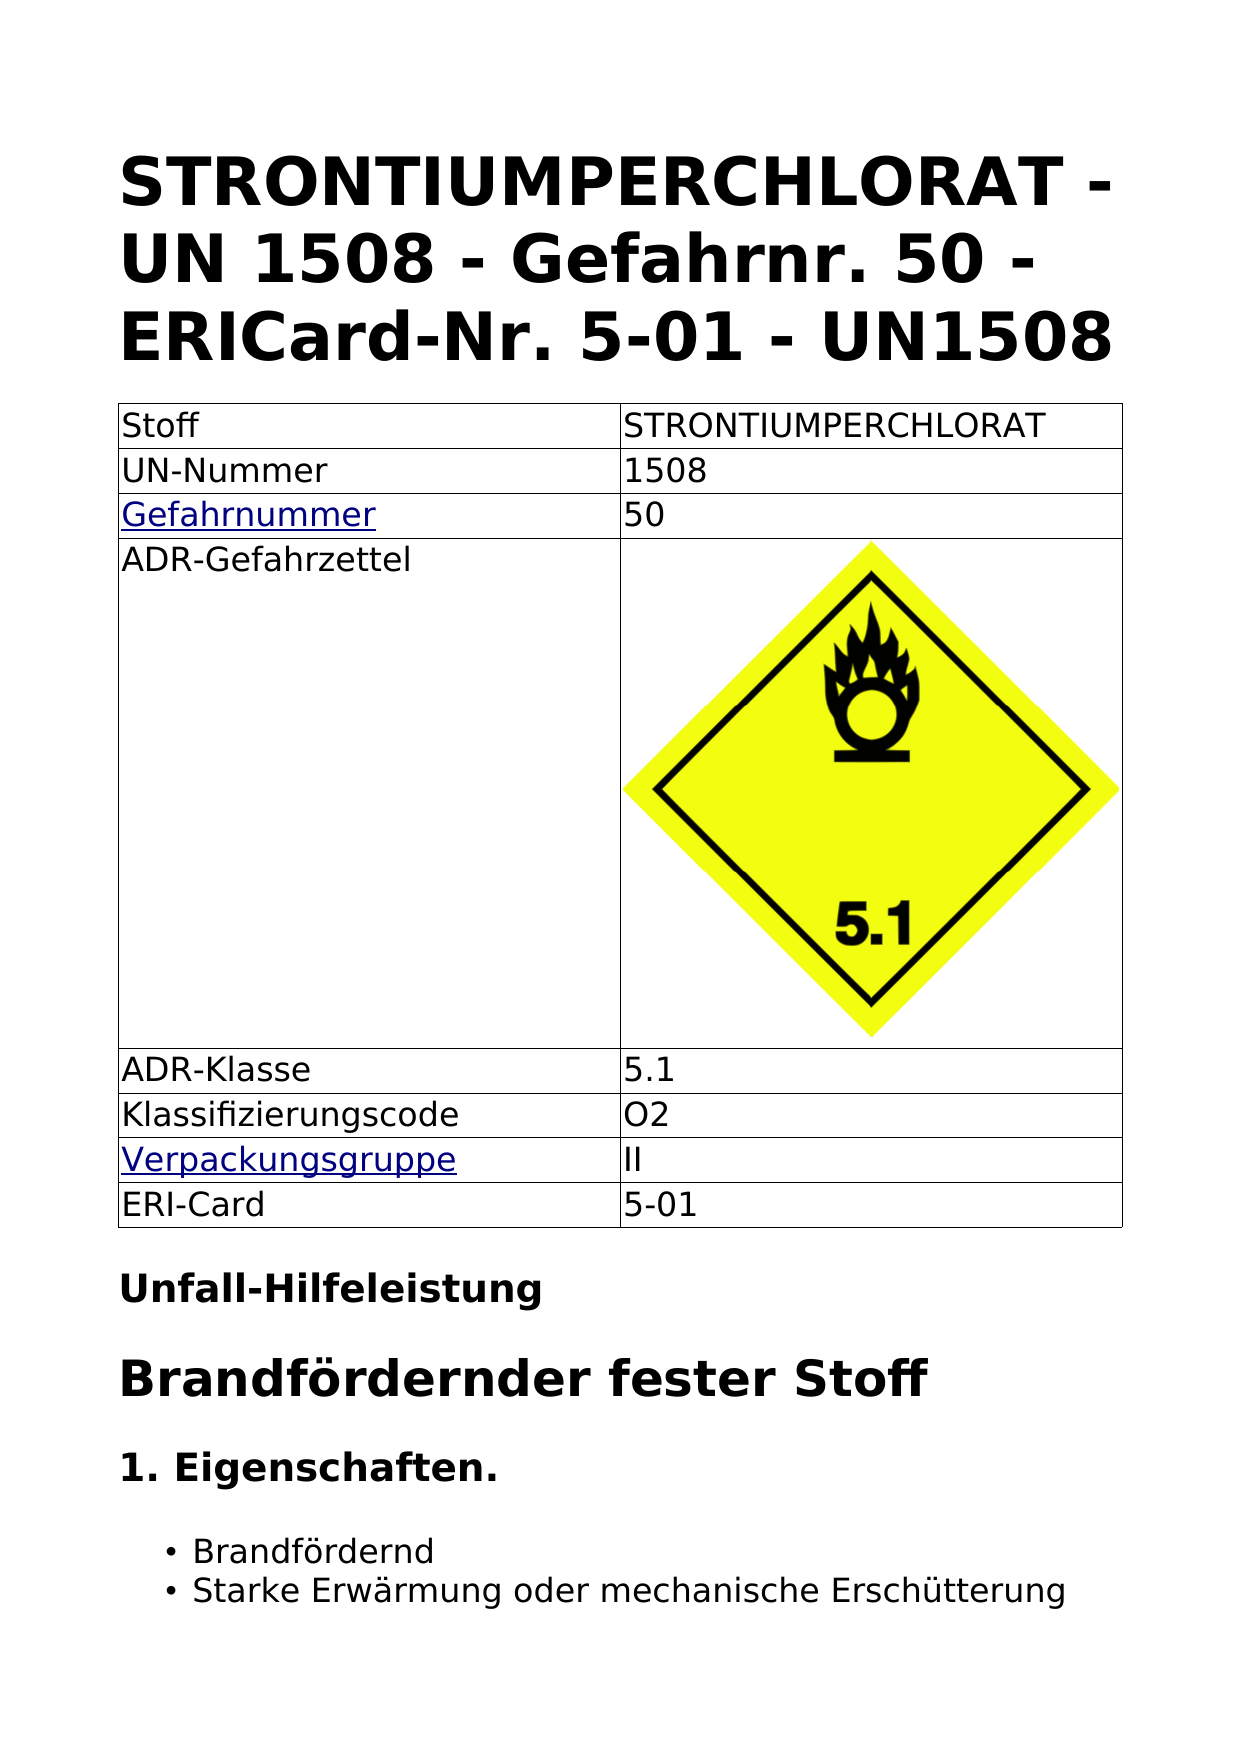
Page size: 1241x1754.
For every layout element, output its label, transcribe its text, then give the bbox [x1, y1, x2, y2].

table_cell UN-Nummer [119, 449, 620, 493]
table_cell Gefahrnummer [119, 494, 620, 538]
table_cell 50 [621, 494, 1122, 538]
table_header STRONTIUMPERCHLORAT [621, 404, 1122, 448]
subtitle STRONTIUMPERCHLORAT - UN 1508 - Gefahrnr. 50 - ERICard-Nr. 5-01 - UN1508 [118, 143, 1122, 376]
table_cell II [621, 1138, 1122, 1182]
table_cell ADR-Klasse [119, 1049, 620, 1092]
list Brandfördernd [177, 1532, 1122, 1571]
picture [622, 540, 1120, 1037]
table_cell Verpackungsgruppe [119, 1138, 620, 1182]
table_cell 1508 [621, 449, 1122, 493]
list Starke Erwärmung oder mechanische Erschütterung [177, 1571, 1122, 1610]
table_cell [621, 539, 1122, 1048]
table_cell O2 [621, 1094, 1122, 1137]
table_cell 5.1 [621, 1049, 1122, 1092]
subtitle 1. Eigenschaften. [118, 1445, 1122, 1490]
subtitle Brandfördernder fester Stoff [118, 1349, 1122, 1408]
table_cell Klassifizierungscode [119, 1094, 620, 1137]
subtitle Unfall-Hilfeleistung [118, 1267, 1122, 1312]
table_header Stoff [119, 404, 620, 448]
table_cell 5-01 [621, 1183, 1122, 1227]
table_cell ADR-Gefahrzettel [119, 539, 620, 1048]
table_cell ERI-Card [119, 1183, 620, 1227]
